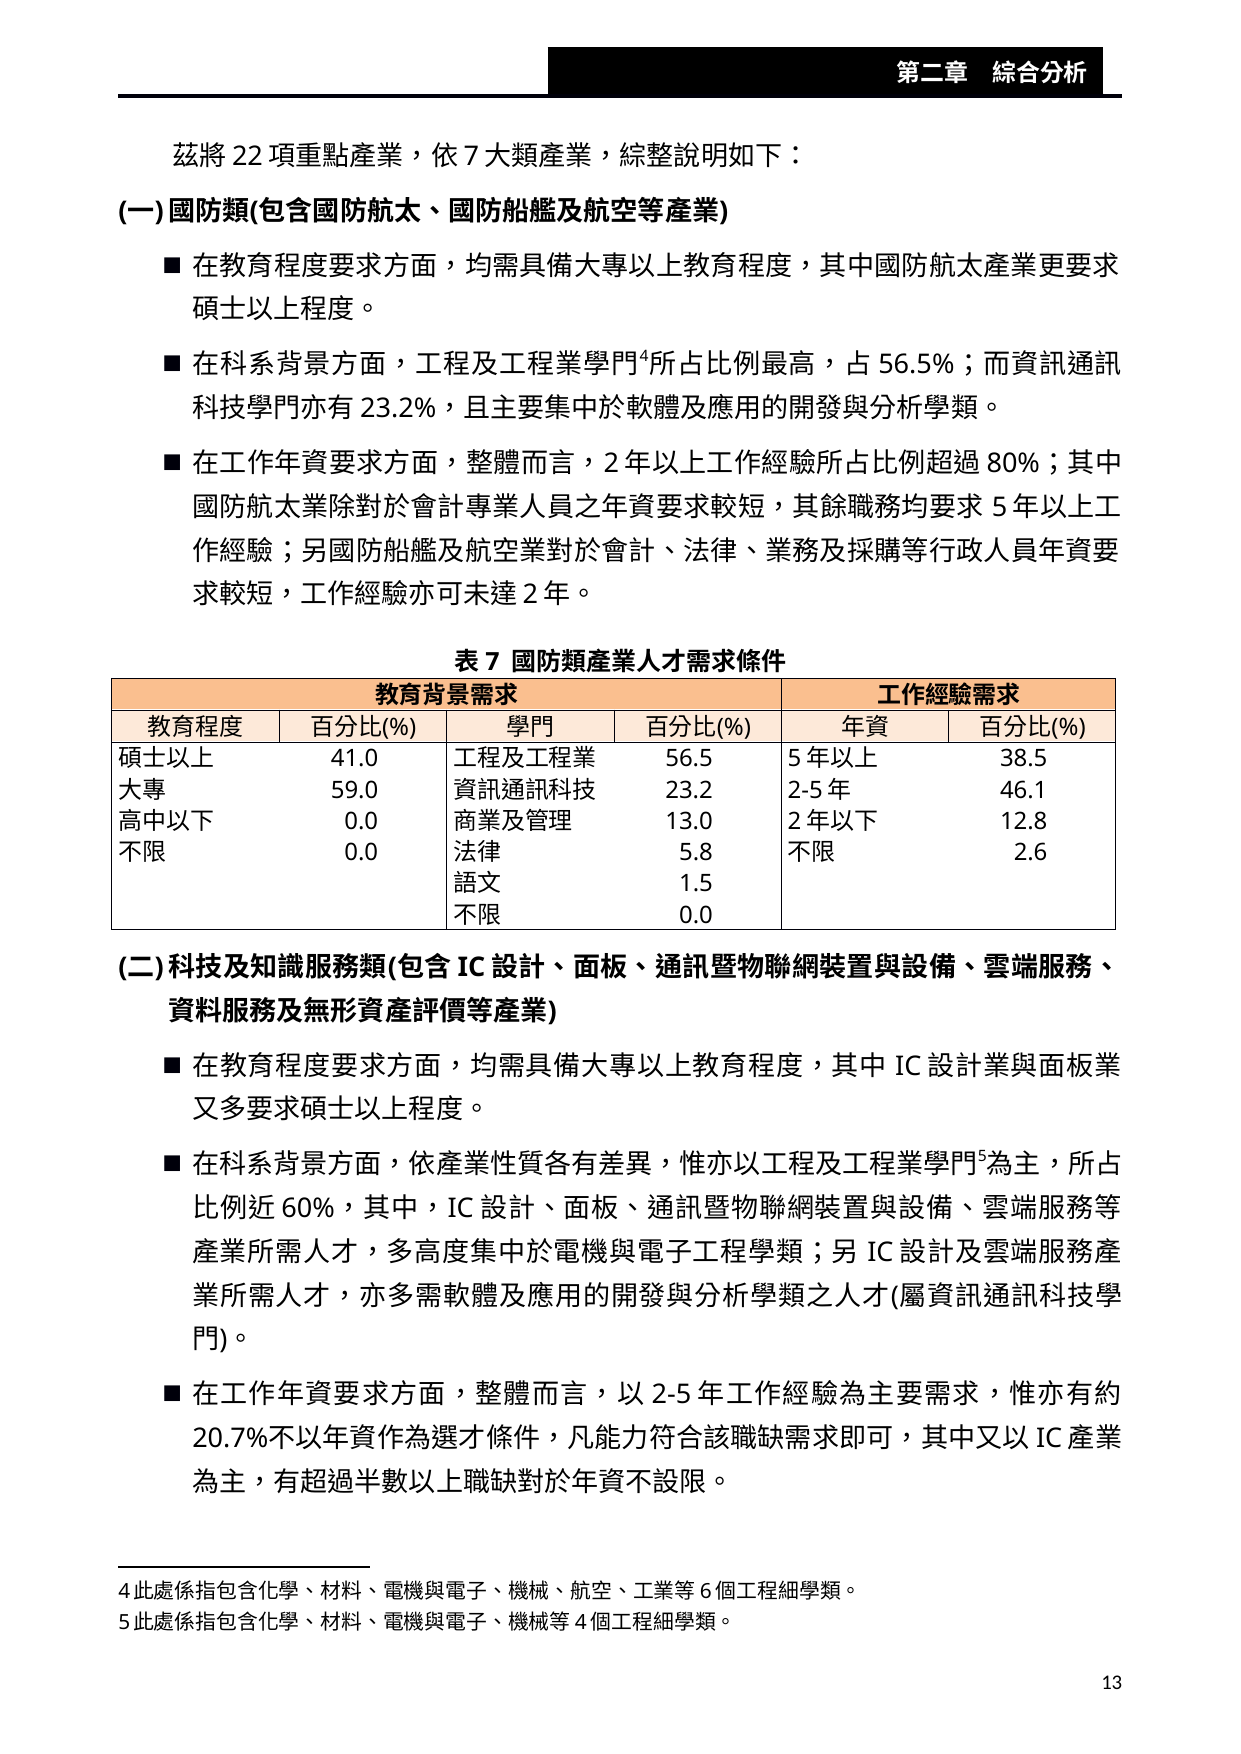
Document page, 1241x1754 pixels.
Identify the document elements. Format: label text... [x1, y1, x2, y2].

list 在科系背景方面，依產業性質各有差異，惟亦以工程及工程業學門為主，所占比例近60%，其中，IC設計、面板、通訊暨物聯網裝置與設備、雲端服務等產業所需人才，多高度集中於電機與電子工程學類；另IC設計及雲端服務產業所需人才，亦多需軟體及應用的開發與分析學類之人才(屬資訊通訊科技學門)。 [162, 1139, 1122, 1357]
table_cell 12.8 [949, 804, 1115, 836]
table_cell 年資 [782, 711, 948, 741]
table_cell 5.8 [614, 836, 781, 867]
table_cell 2-5年 [782, 773, 948, 804]
table_cell 56.5 [614, 743, 781, 773]
table_cell 2年以下 [782, 804, 948, 836]
table_header 工作經驗需求 [782, 679, 1115, 709]
table_cell 工程及工程業 [447, 743, 614, 773]
table_cell 不限 [447, 898, 614, 929]
table_cell 高中以下 [112, 804, 279, 836]
table_cell 百分比(%) [949, 711, 1115, 741]
table_cell 0.0 [614, 898, 781, 929]
table_cell 百分比(%) [615, 711, 781, 741]
table_cell [279, 867, 446, 898]
table_cell 資訊通訊科技 [447, 773, 614, 804]
list 在工作年資要求方面，整體而言，以2-5年工作經驗為主要需求，惟亦有約20.7%不以年資作為選才條件，凡能力符合該職缺需求即可，其中又以IC產業為主，有超過半數以上職缺對於年資不設限。 [162, 1369, 1122, 1500]
table_cell 語文 [447, 867, 614, 898]
table_cell 學門 [447, 711, 614, 741]
table_cell 2.6 [949, 836, 1115, 867]
table_cell 碩士以上 [112, 743, 279, 773]
table_cell 不限 [112, 836, 279, 867]
list 科技及知識服務類(包含IC設計、面板、通訊暨物聯網裝置與設備、雲端服務、資料服務及無形資產評價等產業) [118, 941, 1122, 1029]
list 此處係指包含化學、材料、電機與電子、機械、航空、工業等6個工程細學類。 [118, 1573, 1122, 1604]
table_cell 46.1 [949, 773, 1115, 804]
text 表 7 國防類產業人才需求條件 [118, 642, 1122, 678]
list 在教育程度要求方面，均需具備大專以上教育程度，其中國防航太產業更要求碩士以上程度。 [162, 240, 1122, 327]
table_cell 13.0 [614, 804, 781, 836]
table_cell [112, 898, 279, 929]
table_cell [782, 898, 948, 929]
table_cell 法律 [447, 836, 614, 867]
table_cell 23.2 [614, 773, 781, 804]
table_cell [782, 867, 948, 898]
table_cell 0.0 [279, 804, 446, 836]
table_cell 1.5 [614, 867, 781, 898]
table_cell 5年以上 [782, 743, 948, 773]
list 在工作年資要求方面，整體而言，2年以上工作經驗所占比例超過80%；其中國防航太業除對於會計專業人員之年資要求較短，其餘職務均要求5年以上工作經驗；另國防船艦及航空業對於會計、法律、業務及採購等行政人員年資要求較短，工作經驗亦可未達2年。 [162, 437, 1122, 612]
table_cell 商業及管理 [447, 804, 614, 836]
table_header 教育背景需求 [112, 679, 781, 709]
table_cell [949, 867, 1115, 898]
text 茲將22項重點產業，依7大類產業，綜整說明如下： [118, 130, 1122, 174]
table_cell 41.0 [279, 743, 446, 773]
list 國防類(包含國防航太、國防船艦及航空等產業) [118, 185, 1122, 229]
list 此處係指包含化學、材料、電機與電子、機械等4個工程細學類。 [118, 1604, 1122, 1636]
table_cell [112, 867, 279, 898]
table_cell 59.0 [279, 773, 446, 804]
list 在教育程度要求方面，均需具備大專以上教育程度，其中IC設計業與面板業又多要求碩士以上程度。 [162, 1040, 1122, 1127]
table_cell 百分比(%) [280, 711, 446, 741]
list 在科系背景方面，工程及工程業學門所占比例最高，占56.5%；而資訊通訊科技學門亦有23.2%，且主要集中於軟體及應用的開發與分析學類。 [162, 339, 1122, 426]
table_cell 38.5 [949, 743, 1115, 773]
table_cell 教育程度 [112, 711, 279, 741]
table_cell [949, 898, 1115, 929]
table_cell 不限 [782, 836, 948, 867]
table_cell 0.0 [279, 836, 446, 867]
table_cell 大專 [112, 773, 279, 804]
table_cell [279, 898, 446, 929]
